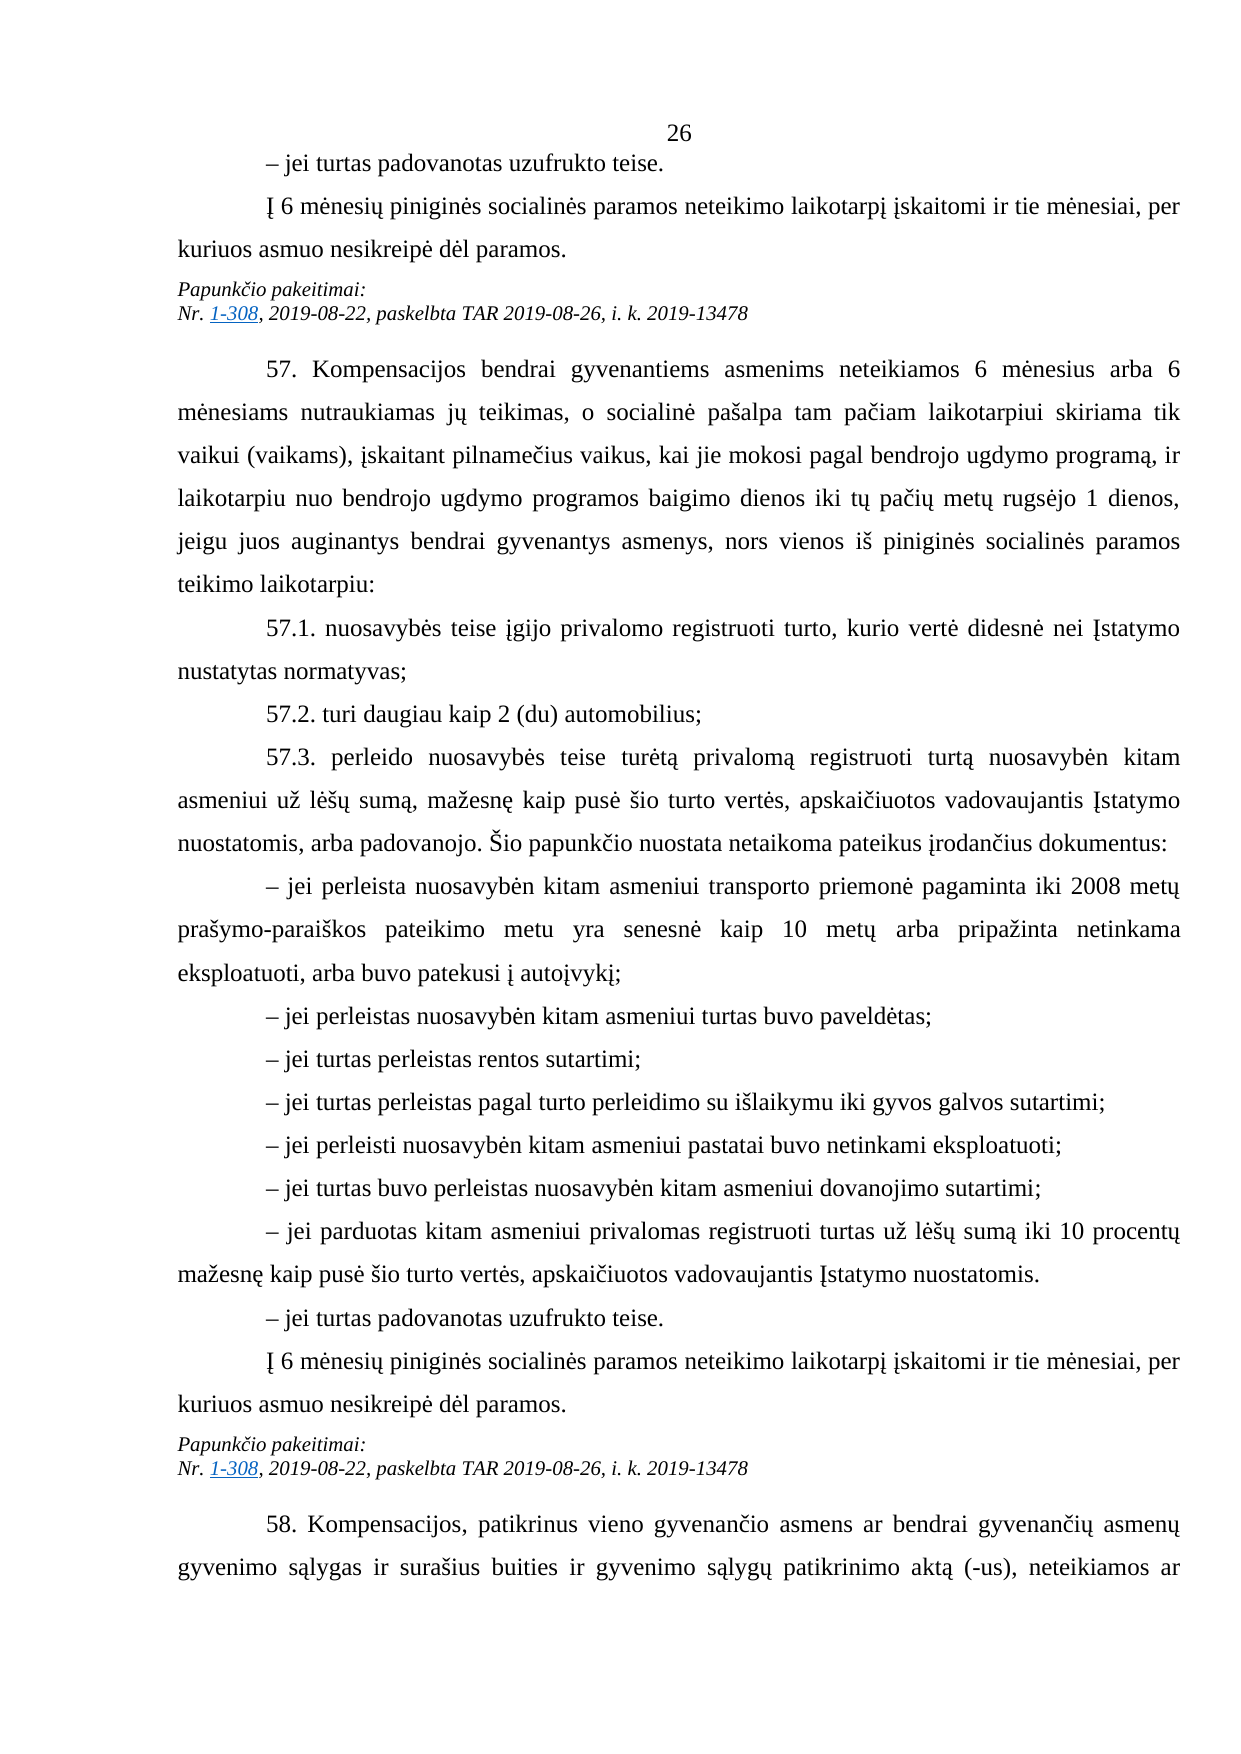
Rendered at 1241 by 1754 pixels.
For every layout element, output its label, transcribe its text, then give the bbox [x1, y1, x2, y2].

text Į 6 mėnesių piniginės socialinės paramos neteikimo laikotarpį įskaitomi ir tie mėnesiai, per kuriuos asmuo nesikreipė dėl paramos. [177, 1346, 1181, 1418]
text – jei turtas buvo perleistas nuosavybėn kitam asmeniui dovanojimo sutartimi; [177, 1173, 1181, 1202]
text Nr. 1-308, 2019-08-22, paskelbta TAR 2019-08-26, i. k. 2019-13478 [177, 1456, 1181, 1480]
text Į 6 mėnesių piniginės socialinės paramos neteikimo laikotarpį įskaitomi ir tie mėnesiai, per kuriuos asmuo nesikreipė dėl paramos. [177, 191, 1181, 263]
text – jei perleisti nuosavybėn kitam asmeniui pastatai buvo netinkami eksploatuoti; [177, 1130, 1181, 1159]
text 58. Kompensacijos, patikrinus vieno gyvenančio asmens ar bendrai gyvenančių asmenų gyvenimo sąlygas ir surašius buities ir gyvenimo sąlygų patikrinimo aktą (-us), neteikiamos ar [177, 1509, 1181, 1581]
text – jei parduotas kitam asmeniui privalomas registruoti turtas už lėšų sumą iki 10 procentų mažesnę kaip pusė šio turto vertės, apskaičiuotos vadovaujantis Įstatymo nuostatomis. [177, 1216, 1181, 1288]
text – jei turtas perleistas rentos sutartimi; [177, 1044, 1181, 1073]
text Nr. 1-308, 2019-08-22, paskelbta TAR 2019-08-26, i. k. 2019-13478 [177, 301, 1181, 325]
text 57.2. turi daugiau kaip 2 (du) automobilius; [177, 699, 1181, 728]
text Papunkčio pakeitimai: [177, 277, 1181, 301]
text – jei perleistas nuosavybėn kitam asmeniui turtas buvo paveldėtas; [177, 1001, 1181, 1029]
text – jei turtas padovanotas uzufrukto teise. [177, 1303, 1181, 1331]
text Papunkčio pakeitimai: [177, 1432, 1181, 1456]
text 57.1. nuosavybės teise įgijo privalomo registruoti turto, kurio vertė didesnė nei Įstatymo nustatytas normatyvas; [177, 613, 1181, 684]
text 57.3. perleido nuosavybės teise turėtą privalomą registruoti turtą nuosavybėn kitam asmeniui už lėšų sumą, mažesnę kaip pusė šio turto vertės, apskaičiuotos vadovaujantis Įstatymo nuostatomis, arba padovanojo. Šio papunkčio nuostata netaikoma pateikus įrodančius dokumentus: [177, 742, 1181, 857]
text 57. Kompensacijos bendrai gyvenantiems asmenims neteikiamos 6 mėnesius arba 6 mėnesiams nutraukiamas jų teikimas, o socialinė pašalpa tam pačiam laikotarpiui skiriama tik vaikui (vaikams), įskaitant pilnamečius vaikus, kai jie mokosi pagal bendrojo ugdymo programą, ir laikotarpiu nuo bendrojo ugdymo programos baigimo dienos iki tų pačių metų rugsėjo 1 dienos, jeigu juos auginantys bendrai gyvenantys asmenys, nors vienos iš piniginės socialinės paramos teikimo laikotarpiu: [177, 354, 1181, 598]
text – jei turtas perleistas pagal turto perleidimo su išlaikymu iki gyvos galvos sutartimi; [177, 1087, 1181, 1116]
text – jei turtas padovanotas uzufrukto teise. [177, 148, 1181, 176]
text – jei perleista nuosavybėn kitam asmeniui transporto priemonė pagaminta iki 2008 metų prašymo-paraiškos pateikimo metu yra senesnė kaip 10 metų arba pripažinta netinkama eksploatuoti, arba buvo patekusi į autoįvykį; [177, 871, 1181, 986]
